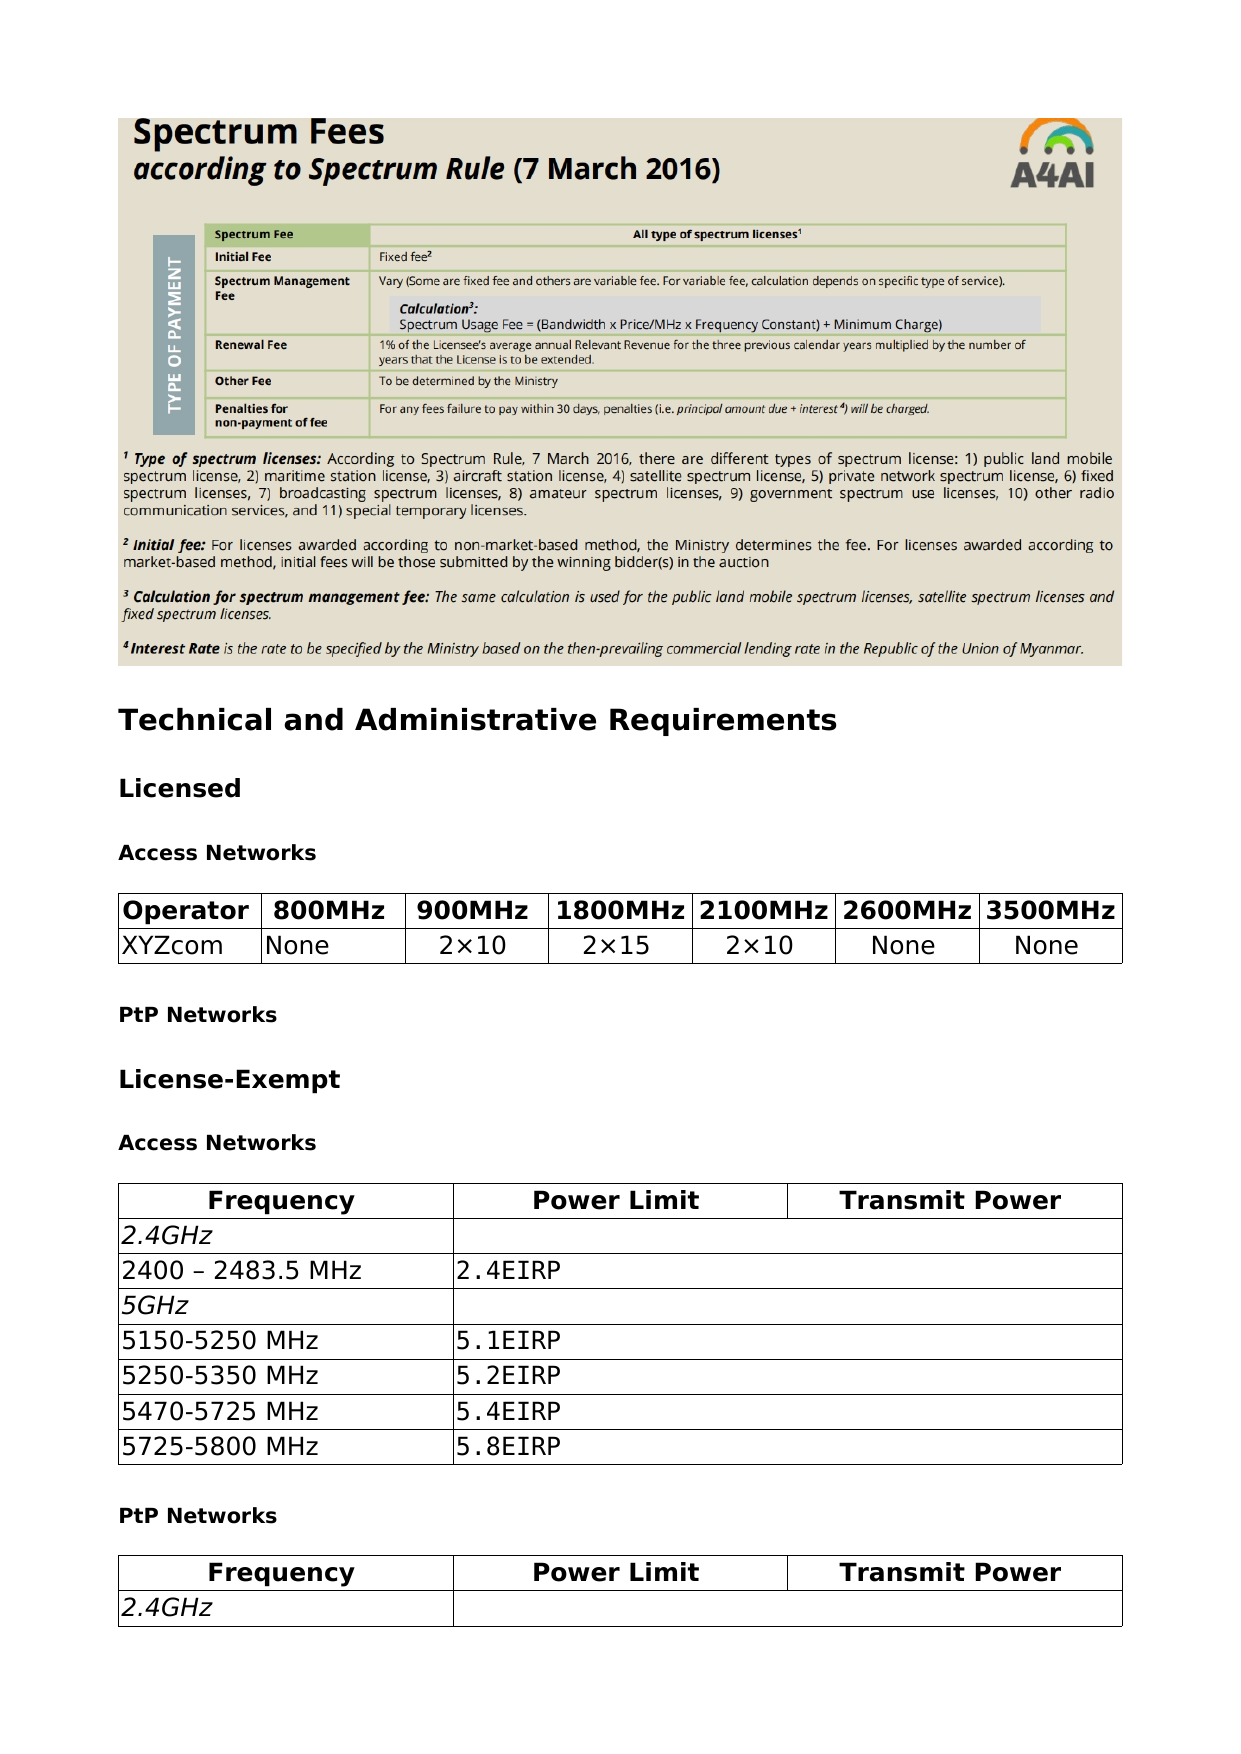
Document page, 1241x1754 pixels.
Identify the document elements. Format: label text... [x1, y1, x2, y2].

picture [118, 118, 1123, 666]
subtitle Access Networks [118, 1131, 1122, 1156]
table_header Frequency [119, 1184, 453, 1218]
table_header Operator [119, 894, 261, 928]
table_cell 2400 – 2483.5 MHz [119, 1254, 453, 1288]
table_cell 2×15 [549, 929, 692, 963]
table_header Power Limit [454, 1184, 787, 1218]
table_cell 2×10 [693, 929, 835, 963]
table_cell [454, 1591, 1122, 1626]
table_header 2600MHz [836, 894, 979, 928]
table_cell 5725-5800 MHz [119, 1430, 453, 1464]
table_cell 5250-5350 MHz [119, 1360, 453, 1394]
table_cell 5GHz [119, 1289, 453, 1323]
subtitle License-Exempt [118, 1065, 1122, 1094]
table_cell 5.2EIRP [454, 1360, 1122, 1394]
table_cell [454, 1289, 1122, 1323]
table_cell 5.4EIRP [454, 1395, 1122, 1429]
subtitle Access Networks [118, 841, 1122, 866]
table_cell 5.1EIRP [454, 1325, 1122, 1358]
table_cell 5470-5725 MHz [119, 1395, 453, 1429]
subtitle PtP Networks [118, 1504, 1122, 1528]
table_cell None [980, 929, 1122, 963]
table_cell XYZcom [119, 929, 261, 963]
table_header 3500MHz [980, 894, 1122, 928]
table_cell None [836, 929, 979, 963]
table_header Transmit Power [788, 1556, 1122, 1590]
subtitle PtP Networks [118, 1003, 1122, 1027]
table_cell 2.4GHz [119, 1591, 453, 1626]
table_cell 5150-5250 MHz [119, 1325, 453, 1358]
table_cell None [262, 929, 405, 963]
table_header 900MHz [406, 894, 548, 928]
subtitle Technical and Administrative Requirements [118, 703, 1122, 737]
table_header 800MHz [262, 894, 405, 928]
subtitle Licensed [118, 775, 1122, 804]
table_cell 2.4EIRP [454, 1254, 1122, 1288]
table_cell 2.4GHz [119, 1219, 453, 1253]
table_header Frequency [119, 1556, 453, 1590]
table_cell 5.8EIRP [454, 1430, 1122, 1464]
table_cell 2×10 [406, 929, 548, 963]
table_header Power Limit [454, 1556, 787, 1590]
table_header 1800MHz [549, 894, 692, 928]
table_header 2100MHz [693, 894, 835, 928]
table_header Transmit Power [788, 1184, 1122, 1218]
table_cell [454, 1219, 1122, 1253]
